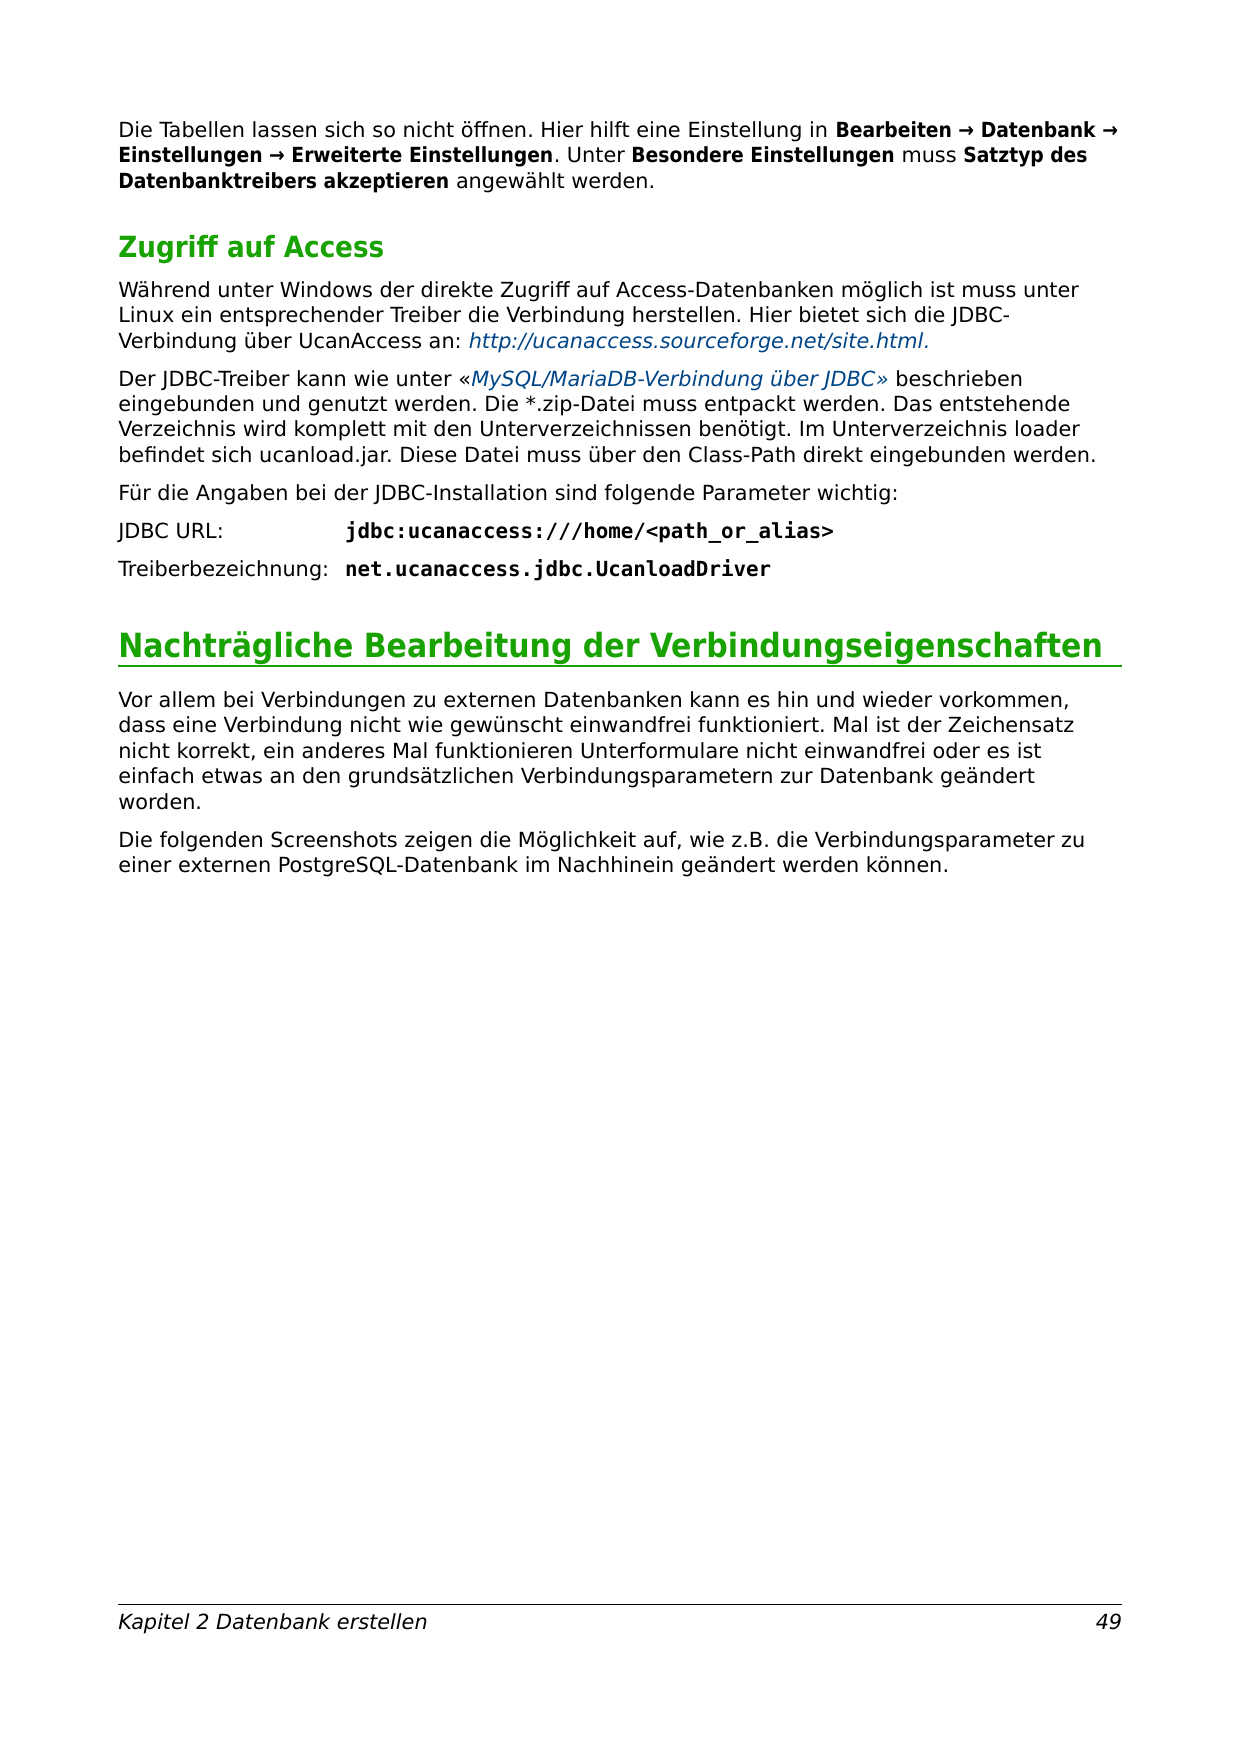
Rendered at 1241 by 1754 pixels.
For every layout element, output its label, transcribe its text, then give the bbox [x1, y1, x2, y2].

text Treiberbezeichnung: net.ucanaccess.jdbc.UcanloadDriver [118, 557, 1122, 581]
text Während unter Windows der direkte Zugriff auf Access-Datenbanken möglich ist muss unter Linux ein entsprechender Treiber die Verbindung herstellen. Hier bietet sich die JDBC-Verbindung über UcanAccess an: http://ucanaccess.sourceforge.net/site.html. [118, 278, 1122, 353]
subtitle Zugriff auf Access [118, 230, 1122, 264]
text JDBC URL: jdbc:ucanaccess:///home/<path_or_alias> [118, 519, 1122, 543]
text Für die Angaben bei der JDBC-Installation sind folgende Parameter wichtig: [118, 481, 1122, 505]
text Der JDBC-Treiber kann wie unter «MySQL/MariaDB-Verbindung über JDBC» beschrieben eingebunden und genutzt werden. Die *.zip-Datei muss entpackt werden. Das entstehende Verzeichnis wird komplett mit den Unterverzeichnissen benötigt. Im Unterverzeichnis loader befindet sich ucanload.jar. Diese Datei muss über den Class-Path direkt eingebunden werden. [118, 367, 1122, 467]
text Die folgenden Screenshots zeigen die Möglichkeit auf, wie z.B. die Verbindungsparameter zu einer externen PostgreSQL-Datenbank im Nachhinein geändert werden können. [118, 828, 1122, 877]
text Vor allem bei Verbindungen zu externen Datenbanken kann es hin und wieder vorkommen, dass eine Verbindung nicht wie gewünscht einwandfrei funktioniert. Mal ist der Zeichensatz nicht korrekt, ein anderes Mal funktionieren Unterformulare nicht einwandfrei oder es ist einfach etwas an den grundsätzlichen Verbindungsparametern zur Datenbank geändert worden. [118, 688, 1122, 814]
subtitle Nachträgliche Bearbeitung der Verbindungseigenschaften [118, 626, 1122, 665]
text Die Tabellen lassen sich so nicht öffnen. Hier hilft eine Einstellung in Bearbeiten → Datenbank → Einstellungen → Erweiterte Einstellungen. Unter Besondere Einstellungen muss Satztyp des Datenbanktreibers akzeptieren angewählt werden. [118, 118, 1122, 193]
